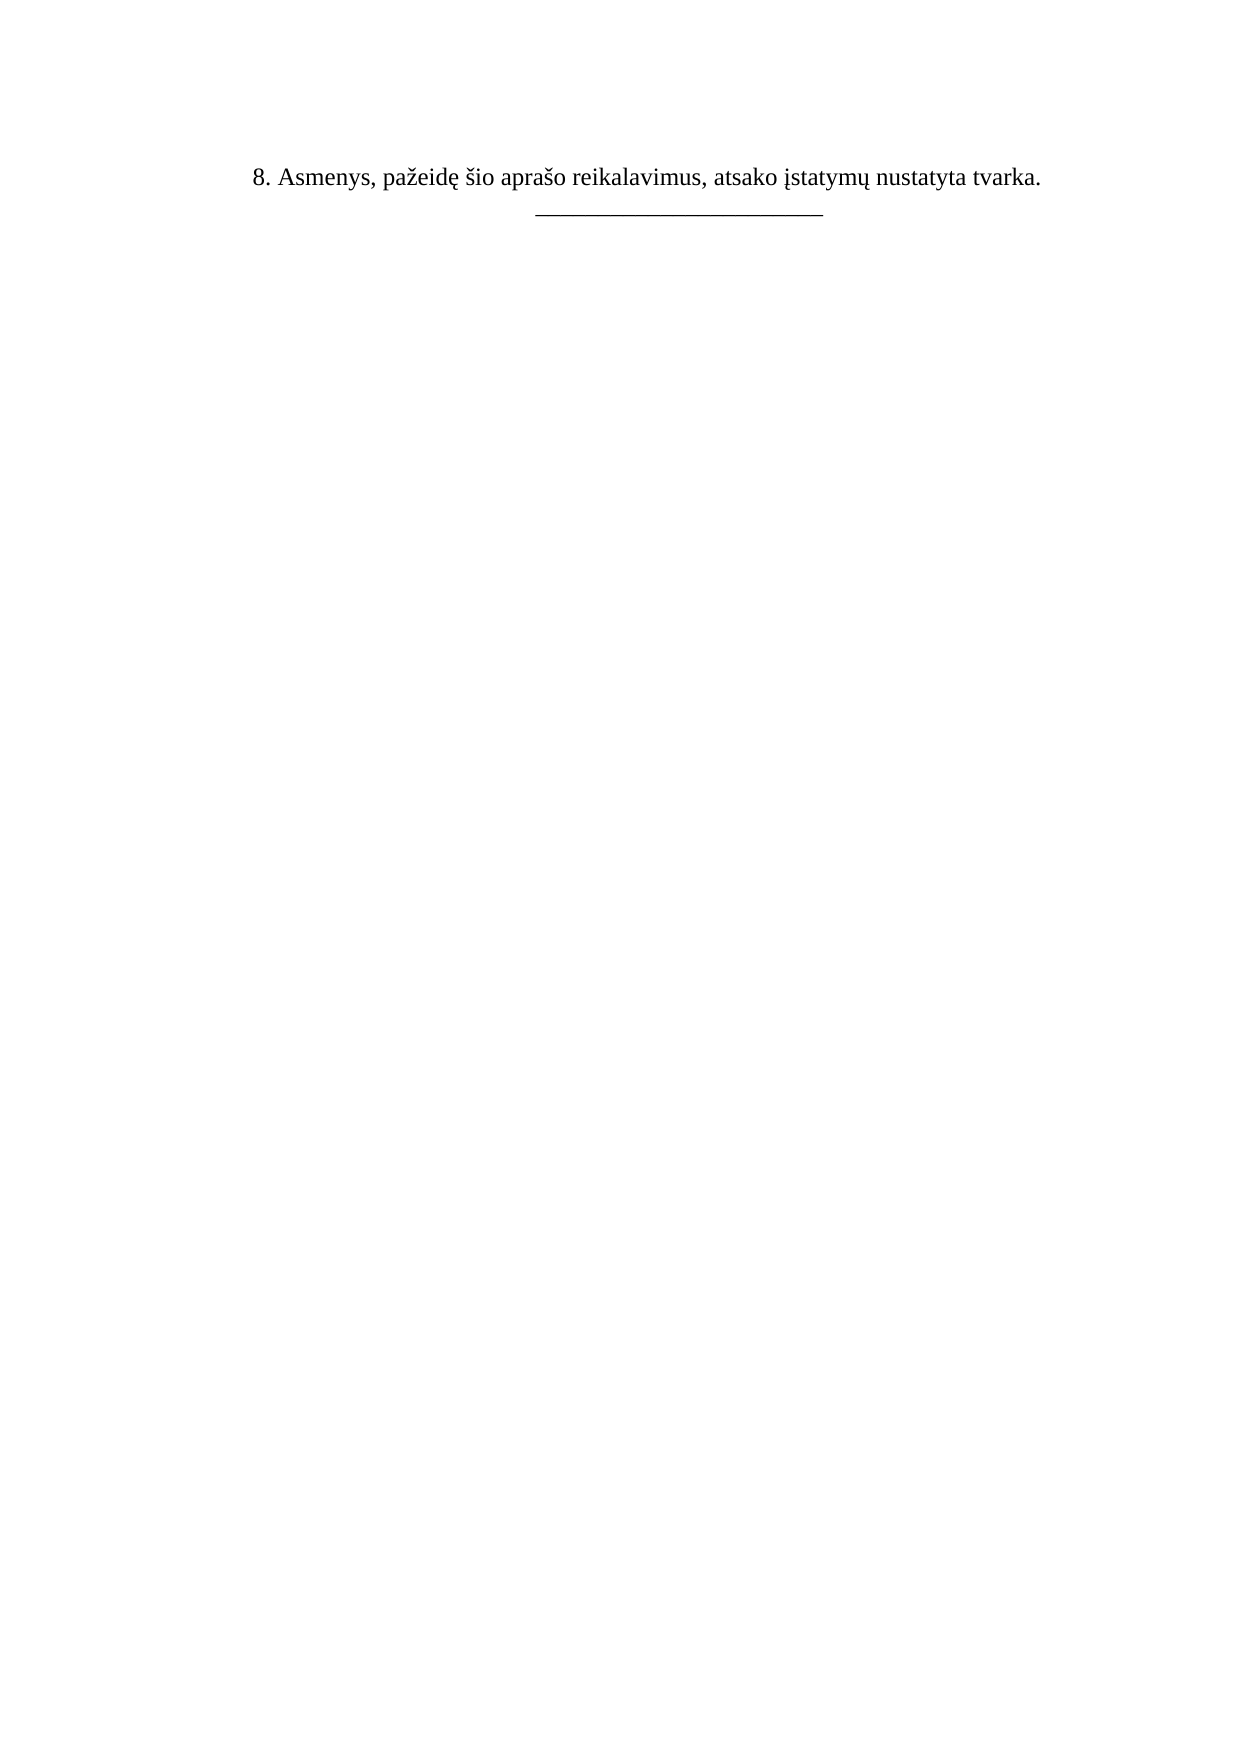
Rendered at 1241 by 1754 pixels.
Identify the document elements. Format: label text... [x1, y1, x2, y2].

text 8. Asmenys, pažeidę šio aprašo reikalavimus, atsako įstatymų nustatyta tvarka. [177, 162, 1181, 190]
text _______________________ [177, 190, 1181, 219]
